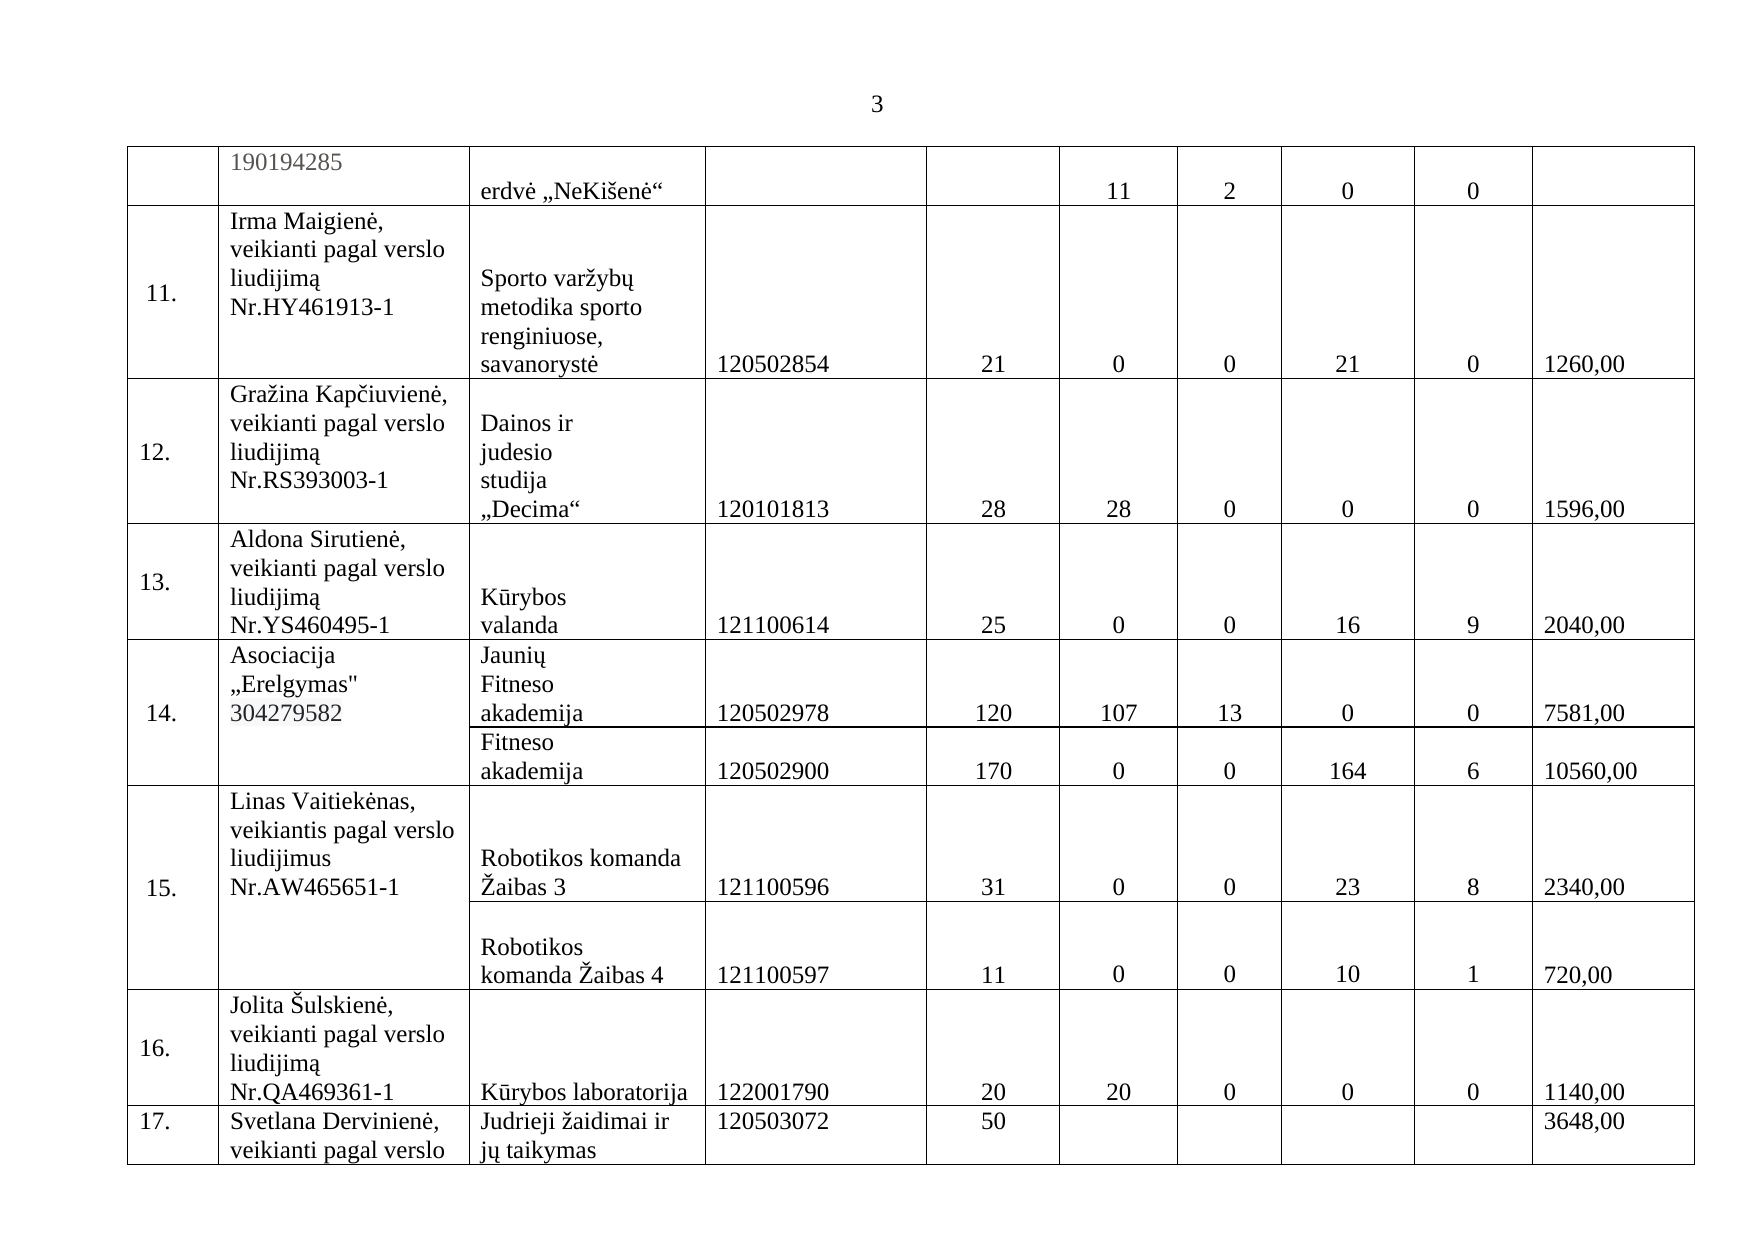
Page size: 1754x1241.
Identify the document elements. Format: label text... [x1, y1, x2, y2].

table_cell 0 [1178, 990, 1281, 1105]
table_cell Jolita Šulskienė, veikianti pagal verslo liudijimą Nr.QA469361-1 [219, 990, 469, 1105]
table_cell 6 [1415, 728, 1532, 785]
table_cell 21 [927, 206, 1059, 378]
table_cell 121100596 [706, 786, 926, 901]
table_cell 1260,00 [1533, 206, 1694, 378]
table_cell 2340,00 [1533, 786, 1694, 901]
table_cell Irma Maigienė, veikianti pagal verslo liudijimą Nr.HY461913-1 [219, 206, 469, 378]
table_cell [1282, 1106, 1414, 1164]
table_cell 10 [1282, 902, 1414, 989]
table_cell 11. [128, 206, 218, 378]
table_cell 0 [1415, 640, 1532, 726]
table_cell 1 [1415, 902, 1532, 989]
table_cell 0 [1415, 147, 1532, 205]
table_cell 23 [1282, 786, 1414, 901]
table_cell [1415, 1106, 1532, 1164]
table_cell 7581,00 [1533, 640, 1694, 726]
table_cell 28 [1060, 379, 1177, 523]
table_cell Jaunių Fitneso akademija [470, 640, 705, 726]
table_cell 122001790 [706, 990, 926, 1105]
table_cell Gražina Kapčiuvienė, veikianti pagal verslo liudijimą Nr.RS393003-1 [219, 379, 469, 523]
table_cell 20 [927, 990, 1059, 1105]
table_cell 0 [1060, 728, 1177, 785]
table_cell 50 [927, 1106, 1059, 1164]
table_cell Svetlana Dervinienė, veikianti pagal verslo [219, 1106, 469, 1164]
table_cell 15. [128, 786, 218, 989]
table_cell 11 [1060, 147, 1177, 205]
table_cell 120101813 [706, 379, 926, 523]
table_cell Robotikos komanda Žaibas 3 [470, 786, 705, 901]
table_cell Asociacija „Erelgymas" 304279582 [219, 640, 469, 785]
table_cell [927, 147, 1059, 205]
table_cell 0 [1282, 640, 1414, 726]
table_cell 0 [1060, 206, 1177, 378]
table_cell 0 [1415, 379, 1532, 523]
table_cell [706, 147, 926, 205]
table_cell 0 [1282, 379, 1414, 523]
table_cell 0 [1060, 524, 1177, 639]
table_cell 1140,00 [1533, 990, 1694, 1105]
table_cell 31 [927, 786, 1059, 901]
table_cell 0 [1282, 147, 1414, 205]
table_cell 107 [1060, 640, 1177, 726]
table_cell [1178, 1106, 1281, 1164]
table_cell 16. [128, 990, 218, 1105]
table_cell 0 [1060, 902, 1177, 989]
table_cell 0 [1415, 206, 1532, 378]
table_cell 0 [1178, 524, 1281, 639]
table_cell Sporto varžybų metodika sporto renginiuose, savanorystė [470, 206, 705, 378]
table_cell Dainos ir judesio studija „Decima“ [470, 379, 705, 523]
table_cell 11 [927, 902, 1059, 989]
table_cell 0 [1178, 379, 1281, 523]
table_cell 164 [1282, 728, 1414, 785]
table_cell 8 [1415, 786, 1532, 901]
table_cell Judrieji žaidimai ir jų taikymas [470, 1106, 705, 1164]
table_cell 20 [1060, 990, 1177, 1105]
table_cell 0 [1178, 728, 1281, 785]
table_cell [1060, 1106, 1177, 1164]
table_cell 21 [1282, 206, 1414, 378]
table_cell 9 [1415, 524, 1532, 639]
table_cell 28 [927, 379, 1059, 523]
table_cell 120 [927, 640, 1059, 726]
table_cell 0 [1178, 206, 1281, 378]
table_cell 0 [1415, 990, 1532, 1105]
table_cell Kūrybos laboratorija [470, 990, 705, 1105]
table_cell Kūrybos valanda [470, 524, 705, 639]
table_cell [128, 147, 218, 205]
table_cell 120502854 [706, 206, 926, 378]
table_cell Linas Vaitiekėnas, veikiantis pagal verslo liudijimus Nr.AW465651-1 [219, 786, 469, 989]
table_cell 10560,00 [1533, 728, 1694, 785]
table_cell 0 [1178, 902, 1281, 989]
table_cell 3648,00 [1533, 1106, 1694, 1164]
table_cell 120502900 [706, 728, 926, 785]
table_cell erdvė „NeKišenė“ [470, 147, 705, 205]
table_cell 16 [1282, 524, 1414, 639]
table_cell 121100597 [706, 902, 926, 989]
table_cell 1596,00 [1533, 379, 1694, 523]
table_cell [1533, 147, 1694, 205]
table_cell 0 [1282, 990, 1414, 1105]
table_cell 13. [128, 524, 218, 639]
table_cell Aldona Sirutienė, veikianti pagal verslo liudijimą Nr.YS460495-1 [219, 524, 469, 639]
table_cell 720,00 [1533, 902, 1694, 989]
table_cell 120502978 [706, 640, 926, 726]
table_cell 14. [128, 640, 218, 785]
table_cell 25 [927, 524, 1059, 639]
table_cell Fitneso akademija [470, 728, 705, 785]
table_cell 0 [1060, 786, 1177, 901]
table_cell Robotikos komanda Žaibas 4 [470, 902, 705, 989]
table_cell 13 [1178, 640, 1281, 726]
table_cell 0 [1178, 786, 1281, 901]
table_cell 170 [927, 728, 1059, 785]
table_cell 12. [128, 379, 218, 523]
table_cell 2 [1178, 147, 1281, 205]
table_cell 120503072 [706, 1106, 926, 1164]
table_cell 190194285 [219, 147, 469, 205]
table_cell 121100614 [706, 524, 926, 639]
table_cell 17. [128, 1106, 218, 1164]
table_cell 2040,00 [1533, 524, 1694, 639]
